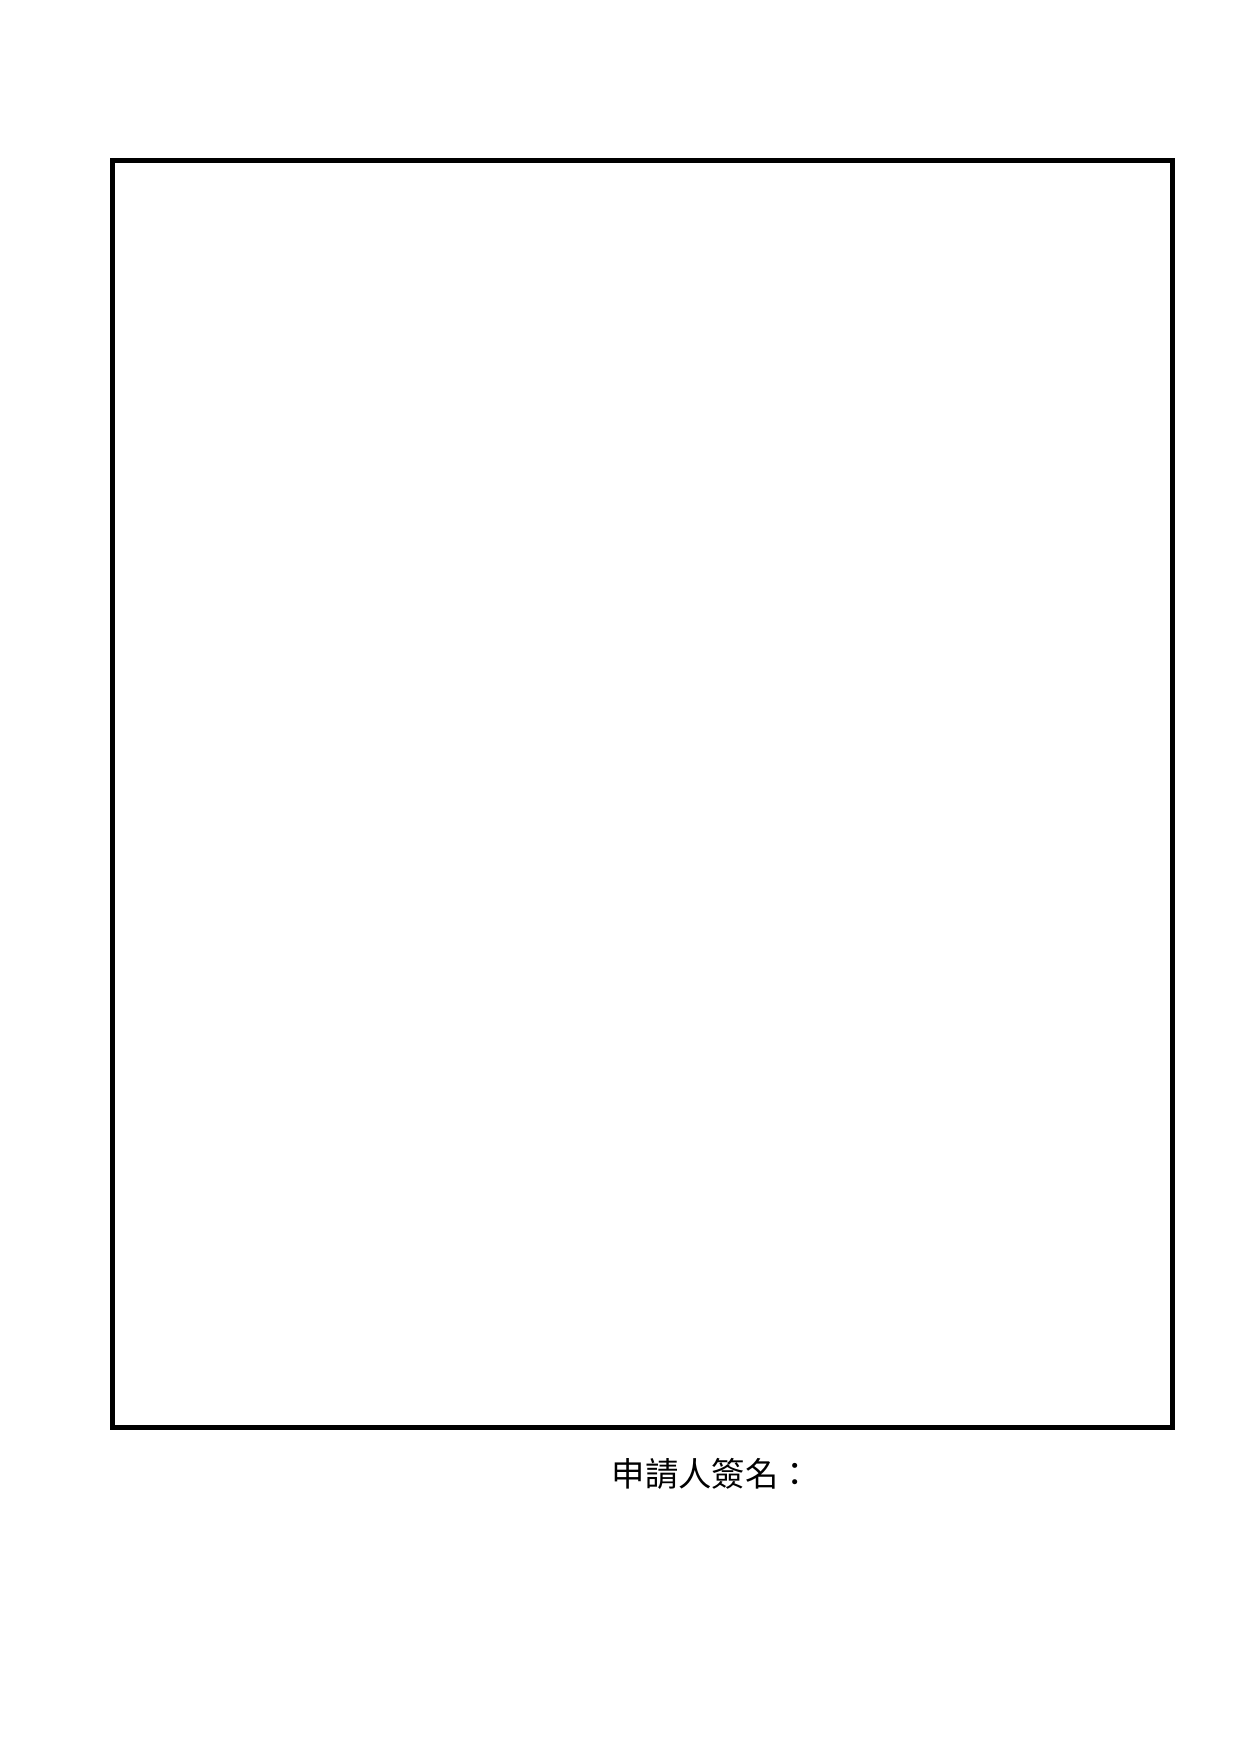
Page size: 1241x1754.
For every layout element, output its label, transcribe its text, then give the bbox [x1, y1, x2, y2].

text 申請人簽名： [112, 1430, 1128, 1492]
table_cell [115, 163, 1170, 1425]
